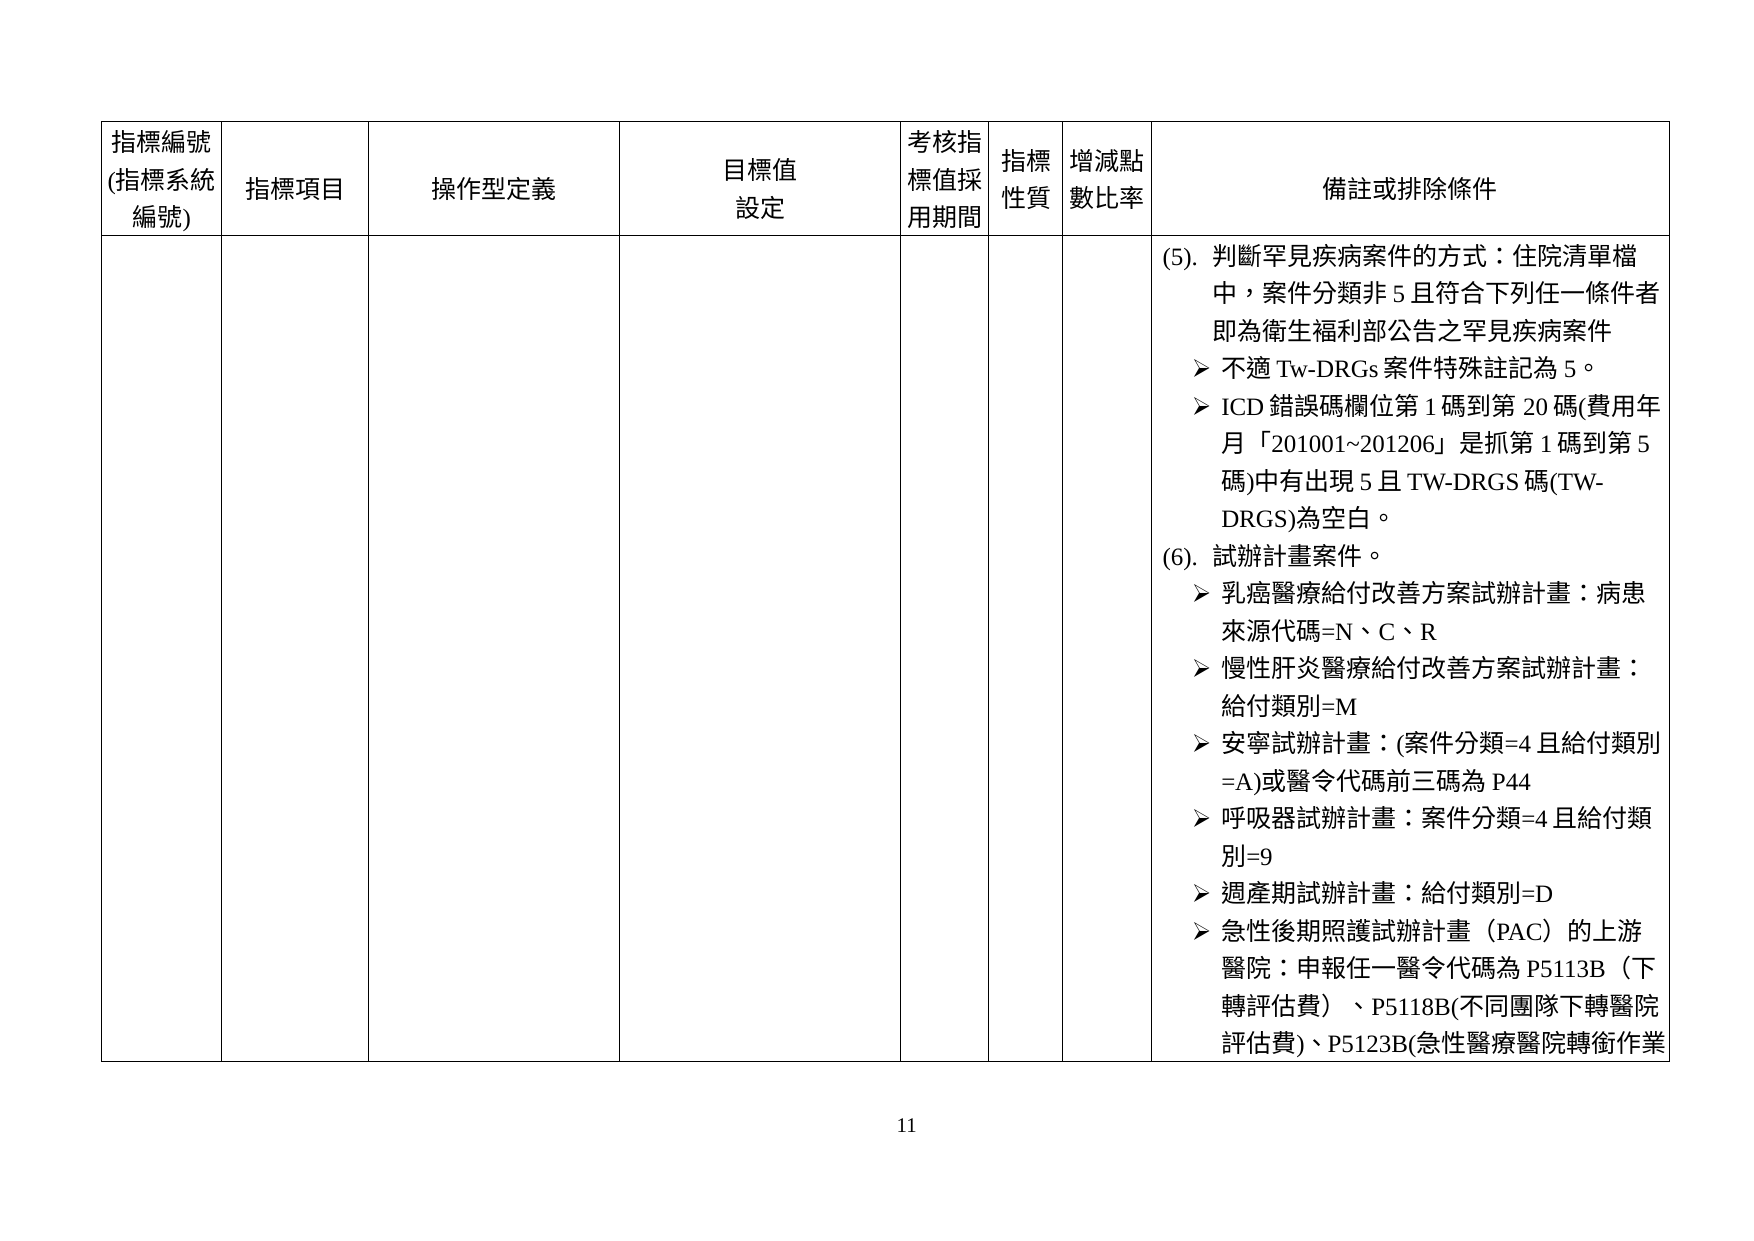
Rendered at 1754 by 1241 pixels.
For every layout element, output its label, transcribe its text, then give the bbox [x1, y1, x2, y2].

table_cell [901, 236, 988, 1061]
table_header 考核指標值採用期間 [901, 122, 988, 234]
table_header 操作型定義 [369, 122, 619, 234]
table_cell 分子分母之母體資料範圍皆需限定為DRGs案件。 分母定義： CMI_14日內跨院再住院率= Σ (各DRG案件數＊各DRG相對權重14日)/DRGs總案件數 分子定義： 住院DRGs案件之出院後14日內跨院再住院率=住院DRGs案件出院後14日內跨院再住院案件數/DRGs出院案件數 DRGs案件：需為本署醫管組公告的DRG碼範圍內，相對權重>0的DRG碼，且排除下列住院案件：(說明：在排除下列住院案件時，除DZ案件直接排除該筆清單外，該住院歸戶案件下任一筆清單符合排除條件時，則該住院歸戶案件排除) 主診斷為癌症（前3碼為C00-C96、全碼為Z510、Z511、Z5111、Z5112、Z08）、主診斷為性態未明腫瘤(前3碼為D37-D48、全碼為J8481、C944、C946)案件 主或次診斷為臟器移植併發症及後續住院(前4碼為Z940-Z944、前5碼為T8600-T8649、T8690-T8699、Z9481-Z9484、前6碼為D89810-D89813、T86810-T86819、T86850-T86859、全碼為T865、Z946、Z9489、Z949)案件 MDC19、MDC20之精神科案件。 主或次診斷為愛滋病(B20)、先天性凝血因子異常(D66、D67、D681、D682、D684)及衛生福利部公告之罕見疾病案件。 判斷罕見疾病案件的方式：住院清單檔中，案件分類非5且符合下列任一條件者即為衛生褔利部公告之罕見疾病案件 不適Tw-DRGs案件特殊註記為5。 ICD錯誤碼欄位第1碼到第 20碼(費用年月「201001~201206」是抓第1碼到第5碼)中有出現5且TW-DRGS碼(TW-DRGS)為空白。 試辦計畫案件。 乳癌醫療給付改善方案試辦計畫：病患來源代碼=N、C、R 慢性肝炎醫療給付改善方案試辦計畫：給付類別=M 安寧試辦計畫：(案件分類=4且給付類別=A)或醫令代碼前三碼為P44 呼吸器試辦計畫：案件分類=4且給付類別=9 週產期試辦計畫：給付類別=D 急性後期照護試辦計畫（PAC）的上游醫院：申報任一醫令代碼為P5113B（下轉評估費）、P5118B(不同團隊下轉醫院評估費)、P5123B(急性醫療醫院轉銜作業獎勵費)； 承作醫院：案件分類為4且試辦計畫為1，依歸戶排除。 住院日超過30日之個案。 急性病床天數+慢性病床天數>30天 (歸戶後，若該歸戶未申報醫令類別Z，則以累積切帳的【急床+慢床】加總為住院天數；若有申報醫令類別Z，則以切帳最後一筆(即代表案件)的【急床+慢床】為住院天數，住院天數>30天則該歸戶下所有案件皆排除) 使用Extracorporeal Membrane Oxygenation(ECMO)(任一主次處置碼5A15223)之案件。 住院安寧照護案件(案件分類=6)。 其他非屬「醫院醫療給付費用總額」範圍之案件。 醫事機構代碼前二碼為21-27及31-35者。 特約類別非1-4者。 職業傷病案件：部分負擔代碼為006或案件分類=A1、A2、A3、A4 代辦膳食費： 職業傷病住院膳食費：案件分類=AZ，歸戶後，AZ個案的醫療費用應為職業傷病案件，多筆住院案件均刪除。(即歸戶後，若該歸戶下有任一案件為AZ案件，則該歸戶的所有案件都排除) 低收入戶住院膳食費：案件分類=DZ，歸戶後，DZ個案的醫療費用仍屬DRG範圍需保留。(即DZ案件直接排除) 精神科強制住院：病患來源=S(代辦精神病嚴重病人送醫及強制住院)或案件分類=B1 結核病代辦案件：部分負擔代碼為005或案件分類=C4。 後天免疫缺乏症候群：案件分類為=C1 資訊不完整或錯誤之資料排除(歸戶後處理)： 編碼錯誤：審核結果DRG及審核結果MDC均為空白。 尚未出院案件：出院日期為空白。 申報起迄不連續：申報起日與申報迄日不連續。同歸戶下的案件依申報起日、申報迄日排序後，若每筆案件都符合「後一筆的申報起日-該筆申報迄日<=1」，就算有連續。 第一筆資料申報起日與入院日期不相等。 費用為0：申請費用點數+部分負擔金額=0。 住院日數為0：急性病床天數+慢性病床天數=0 健康新生兒被視為病童：部分負擔代碼為903且僅申報57114C、57115C、57116C等3項醫令代碼之案件。 暫以論量計酬申報之案件：不適Tw-DRGs案件特殊註記為G。 急慢性病床天數不符： 出院日期=入院日期，且出院日期- 入院日期+1≠急性病床天數+慢性病床天數。 出院日期-入院日期>急性病床天數+慢性病床天數且無任何一筆病患來源為4者。 出院日期-入院日期<急性病床天數+慢性病床天數 使用主動脈內氣球幫浦(IABP)個案：任一處置碼為5A02110、5A02210且特材醫令前五碼為CBA01。 任一診斷為生產有合併植入性胎盤(前4碼為O720-O723、O730-O731、前5碼為O4381-O4393、前6碼為O43011-O43199、O43211-O43239)、產後大出血(O721)或產後血液凝固缺損(O723)之案件。 複雜性多重骨盆腔器官脫垂，須同時施行骨盆腔多器官重建手術之個案。 【不適用Tw-DRGs案件特殊註記】為D的案件(依清單排除)。 案件數：相同【院所、住院日、ID、生日】下，取出院日最晚的那一筆為代表歸戶，若相同【院所、住院日、ID、生日、出院日】仍有多筆，則取申報期間(起)最晚那一筆為代表作為一個案件，並以該代表案件之DRG為該歸戶之代表DRG。 跨院再住院案件數：以出院案件為母體, 按【ID、生日】跨院勾稽距離出院日至14日內的住院案件。 說明：在勾稽出院案件是否發生再住院的情形時, 其勾稽檔的資料範圍不需限定為DRGs案件，即勾稽檔為全部住院資料。排除下列二種案件： 【不適用Tw-DRGs案件特殊註記】為E的案件，依清單排除。 安胎後轉生產案件：安胎(DRG代碼為37901、37902、37903、38301、38302、384)後轉生產(DRG代碼為370、371、37401、37402、372、37301、37302、37501、37502)且第一筆的出院日與第二筆入院日相同時，依歸戶排除。 各DRG相對權重_14日內跨院再住院率：全國各DRG 之14日日內跨院再住院率/全國所有DRGs案件之14日內跨院再住院率。 說明：此權重由本系統運算，104年起的權重以102年為基期計算。105年起的權重以103年為基期計算。 [1152, 236, 1669, 1061]
table_cell [1063, 236, 1151, 1061]
table_cell [989, 236, 1062, 1061]
table_cell [369, 236, 619, 1061]
table_header 指標 性質 [989, 122, 1062, 234]
table_header 增減點數比率 [1063, 122, 1151, 234]
table_header 備註或排除條件 [1152, 122, 1669, 234]
table_cell [222, 236, 368, 1061]
table_header 指標編號 (指標系統編號) [102, 122, 221, 234]
table_header 指標項目 [222, 122, 368, 234]
table_cell [102, 236, 221, 1061]
table_cell 目標值設定參考105Q3同儕值予以設定。 106Q1及106Q2目標值設定： 若105Q3當期值*0.98<同儕P25，106Q1及106Q2目標值=同儕P25 若105Q3當期值*0.98>同儕P25，106Q1及106Q2目標值=105Q3當期值*0.98。 106Q3及106Q4目標值設定： 106Q1目標值*0.96。 [620, 236, 900, 1061]
table_header 目標值 設定 [620, 122, 900, 234]
